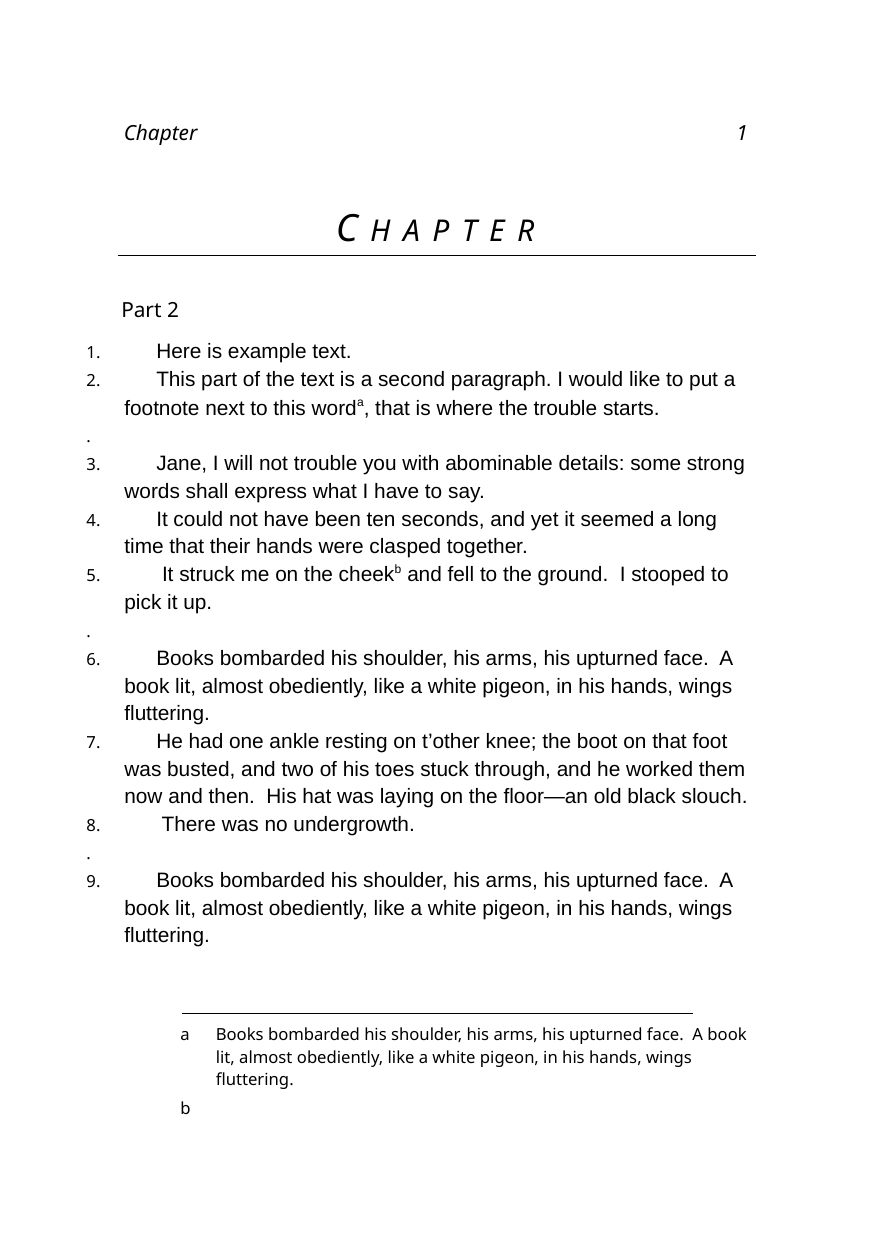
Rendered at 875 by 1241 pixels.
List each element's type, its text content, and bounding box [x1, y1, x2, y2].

list Books bombarded his shoulder, his arms, his upturned face. A book lit, almost obediently, like a white pigeon, in his hands, wings fluttering. [86, 868, 756, 947]
list Books bombarded his shoulder, his arms, his upturned face. A book lit, almost obediently, like a white pigeon, in his hands, wings fluttering. [177, 1019, 756, 1093]
list It struck me on the cheek and fell to the ground. I stooped to pick it up. [86, 562, 756, 614]
list Jane, I will not trouble you with abominable details: some strong words shall express what I have to say. [86, 451, 756, 503]
list Books bombarded his shoulder, his arms, his upturned face. A book lit, almost obediently, like a white pigeon, in his hands, wings fluttering. [86, 645, 756, 725]
list Here is example text. [86, 339, 756, 364]
subtitle Chapter [118, 198, 756, 255]
list He had one ankle resting on t’other knee; the boot on that foot was busted, and two of his toes stuck through, and he worked them now and then. His hat was laying on the floor—an old black slouch. [86, 728, 756, 808]
list It could not have been ten seconds, and yet it seemed a long time that their hands were clasped together. [86, 506, 756, 558]
list This part of the text is a second paragraph. I would like to put a footnote next to this word, that is where the trouble starts. [86, 367, 756, 419]
list There was no undergrowth. [86, 811, 756, 836]
